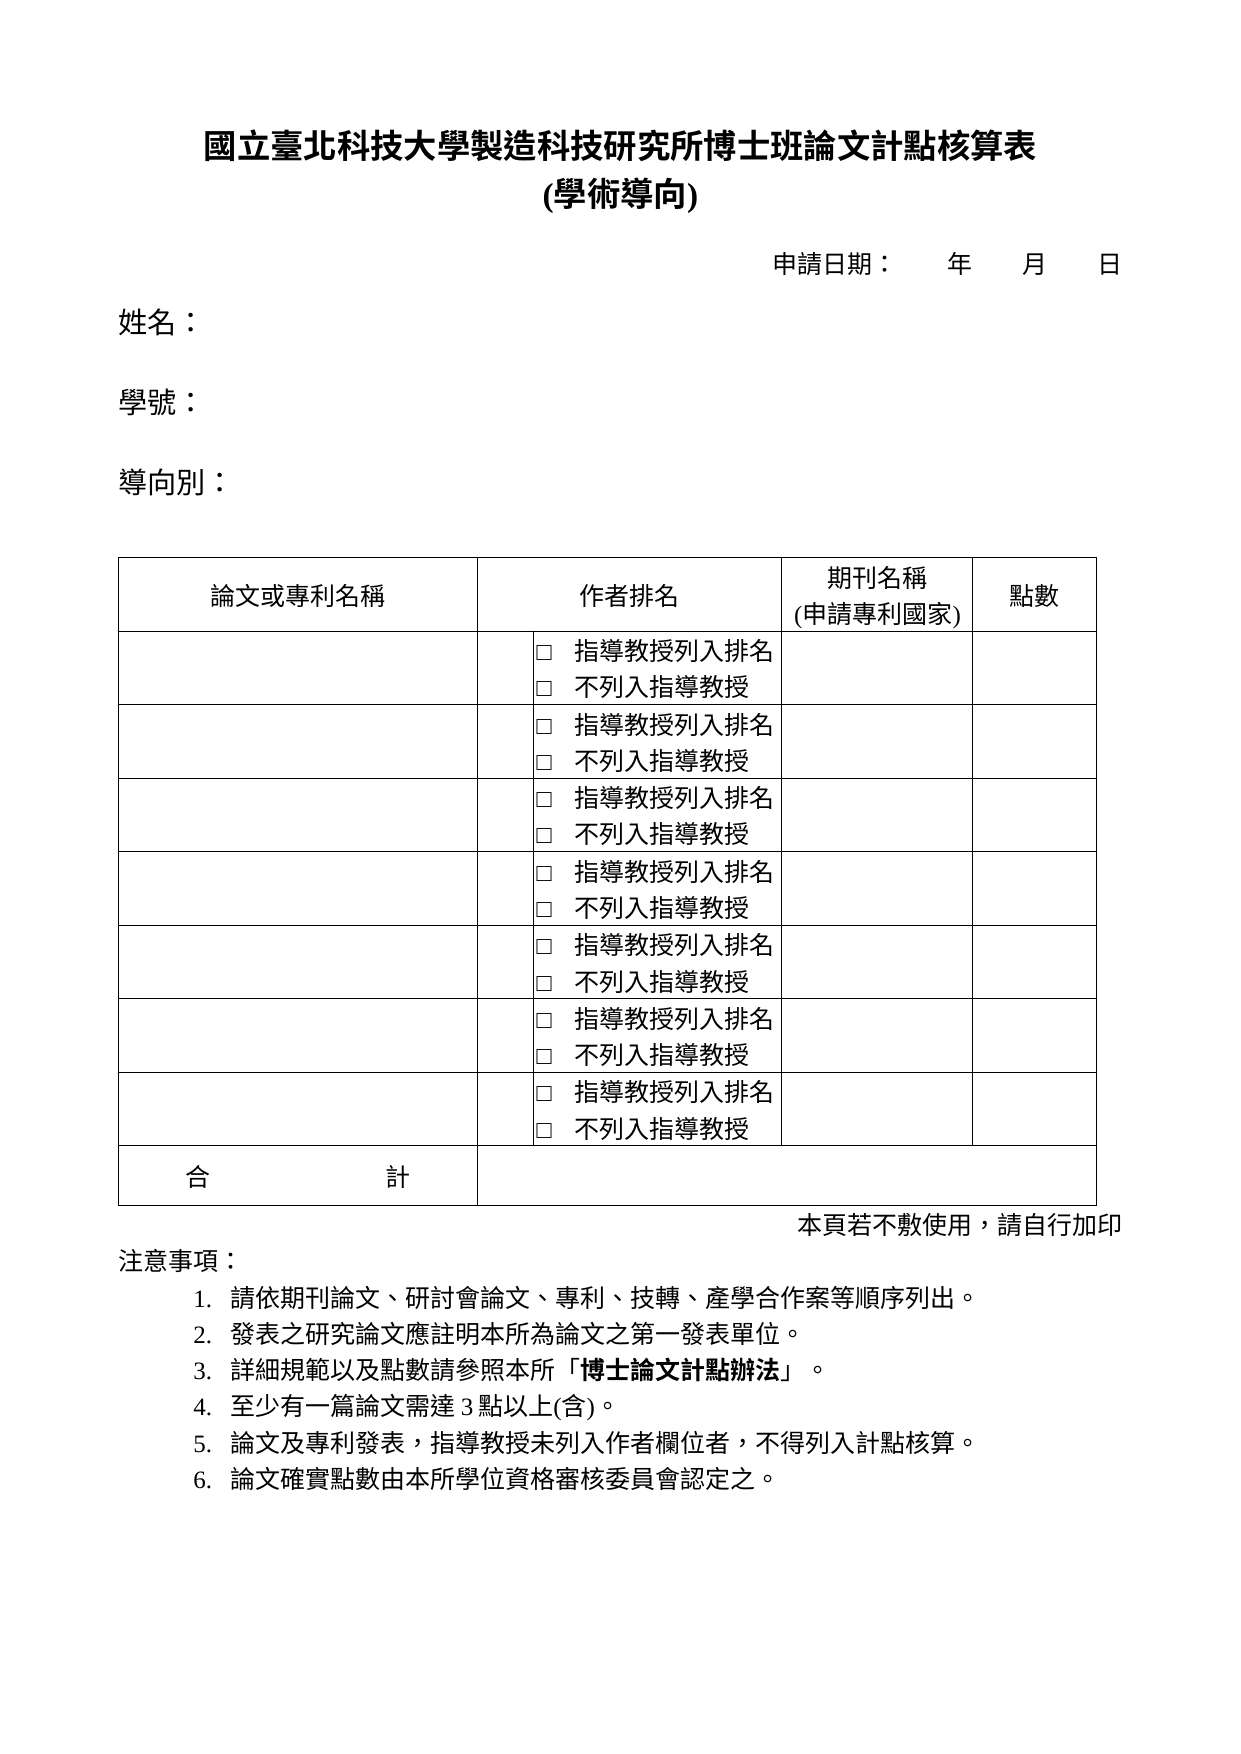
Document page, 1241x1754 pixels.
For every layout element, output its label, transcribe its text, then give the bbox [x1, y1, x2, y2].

table_cell [973, 999, 1096, 1072]
table_cell [782, 779, 972, 851]
table_cell [973, 852, 1096, 925]
table_cell 指導教授列入排名 不列入指導教授 [534, 705, 781, 778]
list 至少有一篇論文需達3點以上(含)。 [193, 1387, 1122, 1423]
table_cell [973, 632, 1096, 704]
table_cell [782, 632, 972, 704]
table_header 作者排名 [478, 558, 781, 631]
text (學術導向) [118, 168, 1122, 216]
table_cell 指導教授列入排名 不列入指導教授 [534, 852, 781, 925]
table_cell 指導教授列入排名 不列入指導教授 [534, 779, 781, 851]
text 導向別： [118, 459, 1122, 502]
table_cell [973, 779, 1096, 851]
table_cell [782, 999, 972, 1072]
table_cell [973, 705, 1096, 778]
table_cell [782, 852, 972, 925]
table_cell [478, 1146, 1096, 1204]
list 發表之研究論文應註明本所為論文之第一發表單位。 [193, 1314, 1122, 1351]
table_cell 合 計 [119, 1146, 477, 1204]
table_header 點數 [973, 558, 1096, 631]
table_cell [478, 852, 533, 925]
table_cell [119, 705, 477, 778]
table_header 期刊名稱 (申請專利國家) [782, 558, 972, 631]
table_cell 指導教授列入排名 不列入指導教授 [534, 632, 781, 704]
text 申請日期： 年 月 日 [118, 245, 1122, 281]
table_cell [119, 779, 477, 851]
table_cell [478, 926, 533, 998]
table_header 論文或專利名稱 [119, 558, 477, 631]
list 論文及專利發表，指導教授未列入作者欄位者，不得列入計點核算。 [193, 1423, 1122, 1459]
table_cell [478, 705, 533, 778]
table_cell [782, 1073, 972, 1145]
table_cell [119, 852, 477, 925]
table_cell [973, 926, 1096, 998]
table_cell [478, 779, 533, 851]
table_cell [782, 926, 972, 998]
table_cell [119, 926, 477, 998]
text 學號： [118, 379, 1122, 422]
table_cell [782, 705, 972, 778]
table_cell [973, 1073, 1096, 1145]
table_cell 指導教授列入排名 不列入指導教授 [534, 1073, 781, 1145]
table_cell [119, 999, 477, 1072]
table_cell [478, 1073, 533, 1145]
list 論文確實點數由本所學位資格審核委員會認定之。 [193, 1459, 1122, 1496]
table_cell [119, 1073, 477, 1145]
table_cell 指導教授列入排名 不列入指導教授 [534, 999, 781, 1072]
table_cell [478, 632, 533, 704]
text 國立臺北科技大學製造科技研究所博士班論文計點核算表 [118, 119, 1122, 168]
list 詳細規範以及點數請參照本所「博士論文計點辦法」。 [193, 1351, 1122, 1387]
table_cell [119, 632, 477, 704]
text 本頁若不敷使用，請自行加印 [118, 1206, 1122, 1242]
text 姓名： [118, 300, 1122, 342]
table_cell [478, 999, 533, 1072]
table_cell 指導教授列入排名 不列入指導教授 [534, 926, 781, 998]
text 注意事項： [118, 1242, 1122, 1278]
list 請依期刊論文、研討會論文、專利、技轉、產學合作案等順序列出。 [193, 1278, 1122, 1314]
